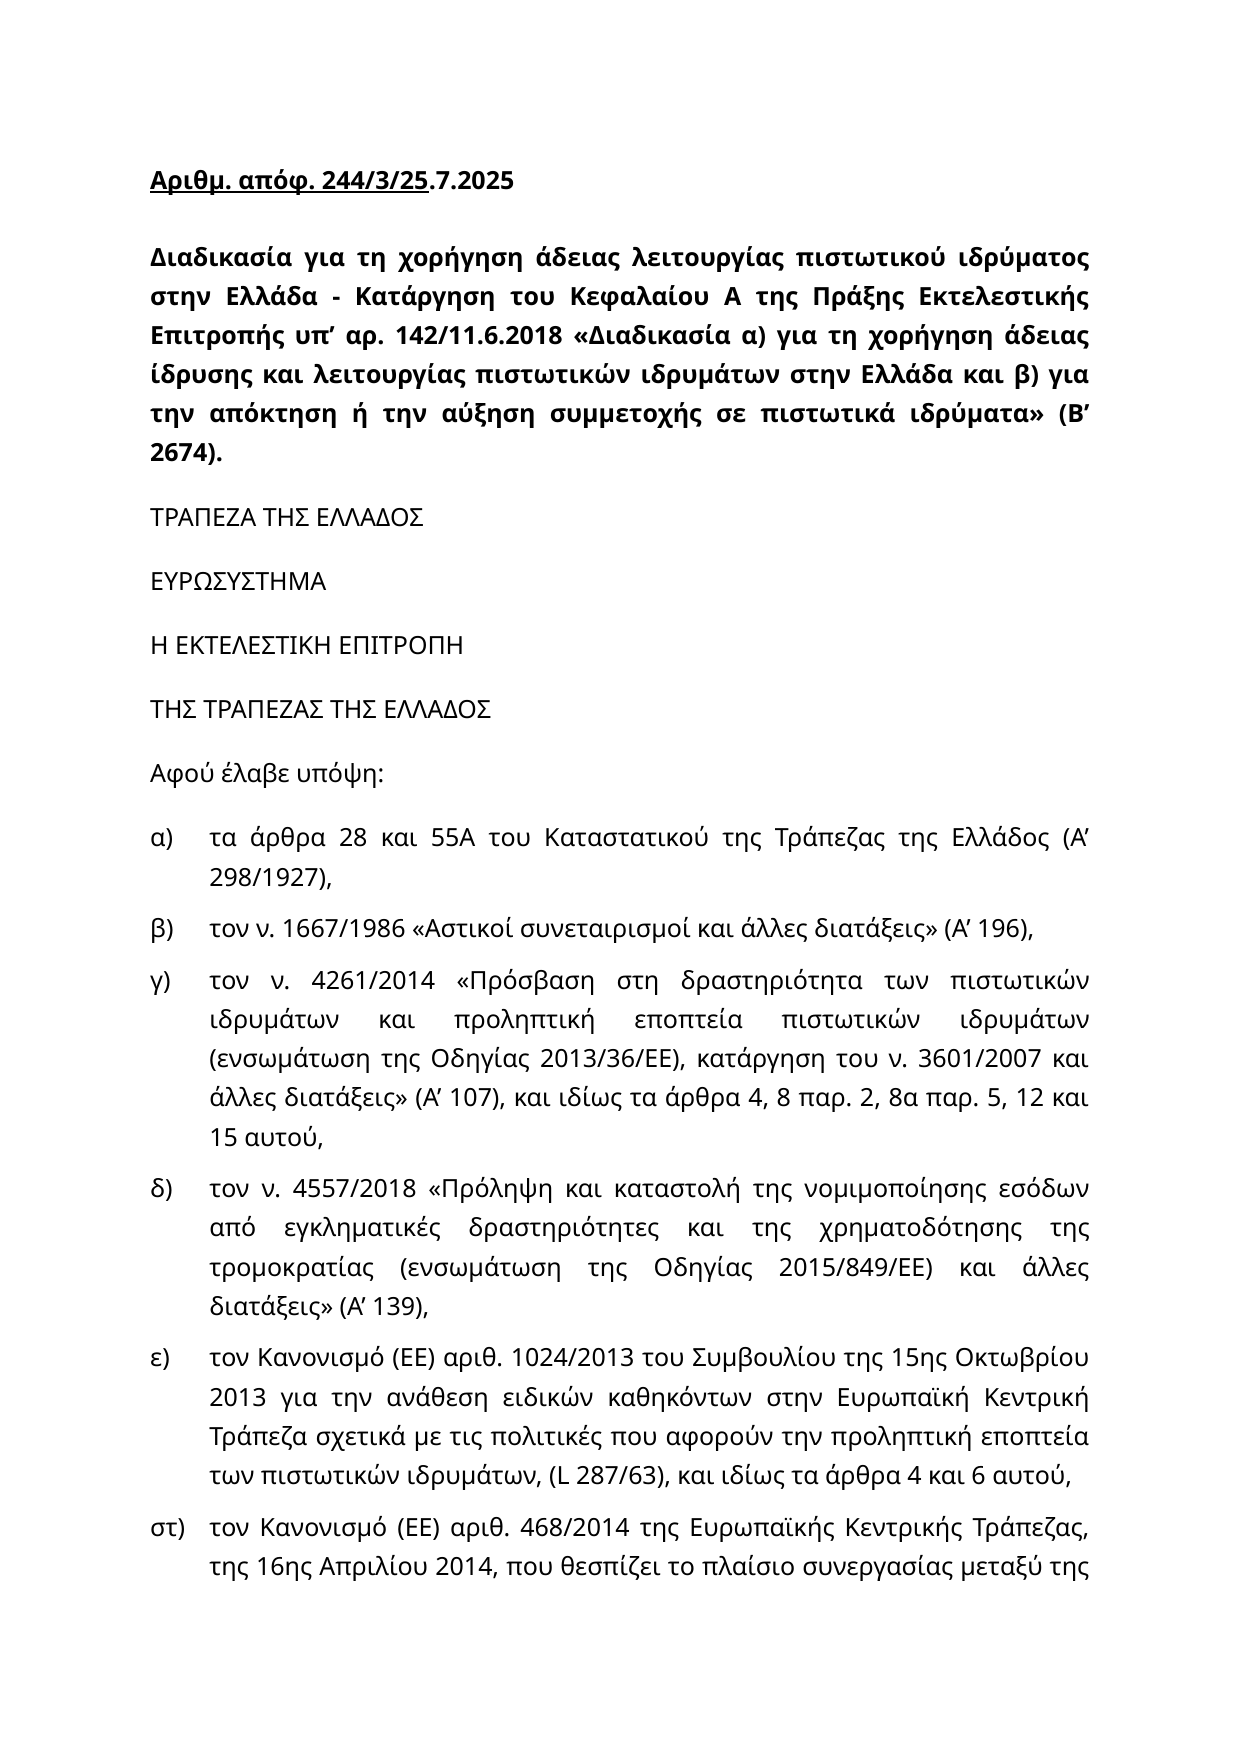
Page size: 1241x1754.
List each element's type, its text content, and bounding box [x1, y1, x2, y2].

list δ) τον ν. 4557/2018 «Πρόληψη και καταστολή της νομιμοποίησης εσόδων από εγκληματικές δραστηριότητες και της χρηματοδότησης της τρομοκρατίας (ενσωμάτωση της Οδηγίας 2015/849/EE) και άλλες διατάξεις» (Α’ 139), [150, 1171, 1090, 1322]
text ΤΡΑΠΕΖΑ ΤΗΣ ΕΛΛΑΔΟΣ [150, 499, 1090, 533]
list ε) τον Κανονισμό (ΕΕ) αριθ. 1024/2013 του Συμβουλίου της 15ης Οκτωβρίου 2013 για την ανάθεση ειδικών καθηκόντων στην Ευρωπαϊκή Κεντρική Τράπεζα σχετικά με τις πολιτικές που αφορούν την προληπτική εποπτεία των πιστωτικών ιδρυμάτων, (L 287/63), και ιδίως τα άρθρα 4 και 6 αυτού, [150, 1340, 1090, 1492]
title Αριθμ. απόφ. 244/3/25.7.2025 [150, 162, 1090, 197]
text Διαδικασία για τη χορήγηση άδειας λειτουργίας πιστωτικού ιδρύματος στην Ελλάδα - Κατάργηση του Κεφαλαίου Α της Πράξης Εκτελεστικής Επιτροπής υπ’ αρ. 142/11.6.2018 «Διαδικασία α) για τη χορήγηση άδειας ίδρυσης και λειτουργίας πιστωτικών ιδρυμάτων στην Ελλάδα και β) για την απόκτηση ή την αύξηση συμμετοχής σε πιστωτικά ιδρύματα» (Β’ 2674). [150, 239, 1090, 469]
list στ) τον Κανονισμό (ΕΕ) αριθ. 468/2014 της Ευρωπαϊκής Κεντρικής Τράπεζας, της 16ης Απριλίου 2014, που θεσπίζει το πλαίσιο συνεργασίας μεταξύ της [150, 1509, 1090, 1582]
text ΤΗΣ ΤΡΑΠΕΖΑΣ ΤΗΣ ΕΛΛΑΔΟΣ [150, 692, 1090, 726]
text ΕΥΡΩΣΥΣΤΗΜΑ [150, 563, 1090, 597]
text Αφού έλαβε υπόψη: [150, 756, 1090, 790]
list γ) τον ν. 4261/2014 «Πρόσβαση στη δραστηριότητα των πιστωτικών ιδρυμάτων και προληπτική εποπτεία πιστωτικών ιδρυμάτων (ενσωμάτωση της Οδηγίας 2013/36/ΕΕ), κατάργηση του ν. 3601/2007 και άλλες διατάξεις» (Α’ 107), και ιδίως τα άρθρα 4, 8 παρ. 2, 8α παρ. 5, 12 και 15 αυτού, [150, 962, 1090, 1153]
list β) τον ν. 1667/1986 «Αστικοί συνεταιρισμοί και άλλες διατάξεις» (Α’ 196), [150, 911, 1090, 945]
text Η ΕΚΤΕΛΕΣΤΙΚΗ ΕΠΙΤΡΟΠΗ [150, 627, 1090, 662]
list α) τα άρθρα 28 και 55Α του Καταστατικού της Τράπεζας της Ελλάδος (Α’ 298/1927), [150, 820, 1090, 893]
